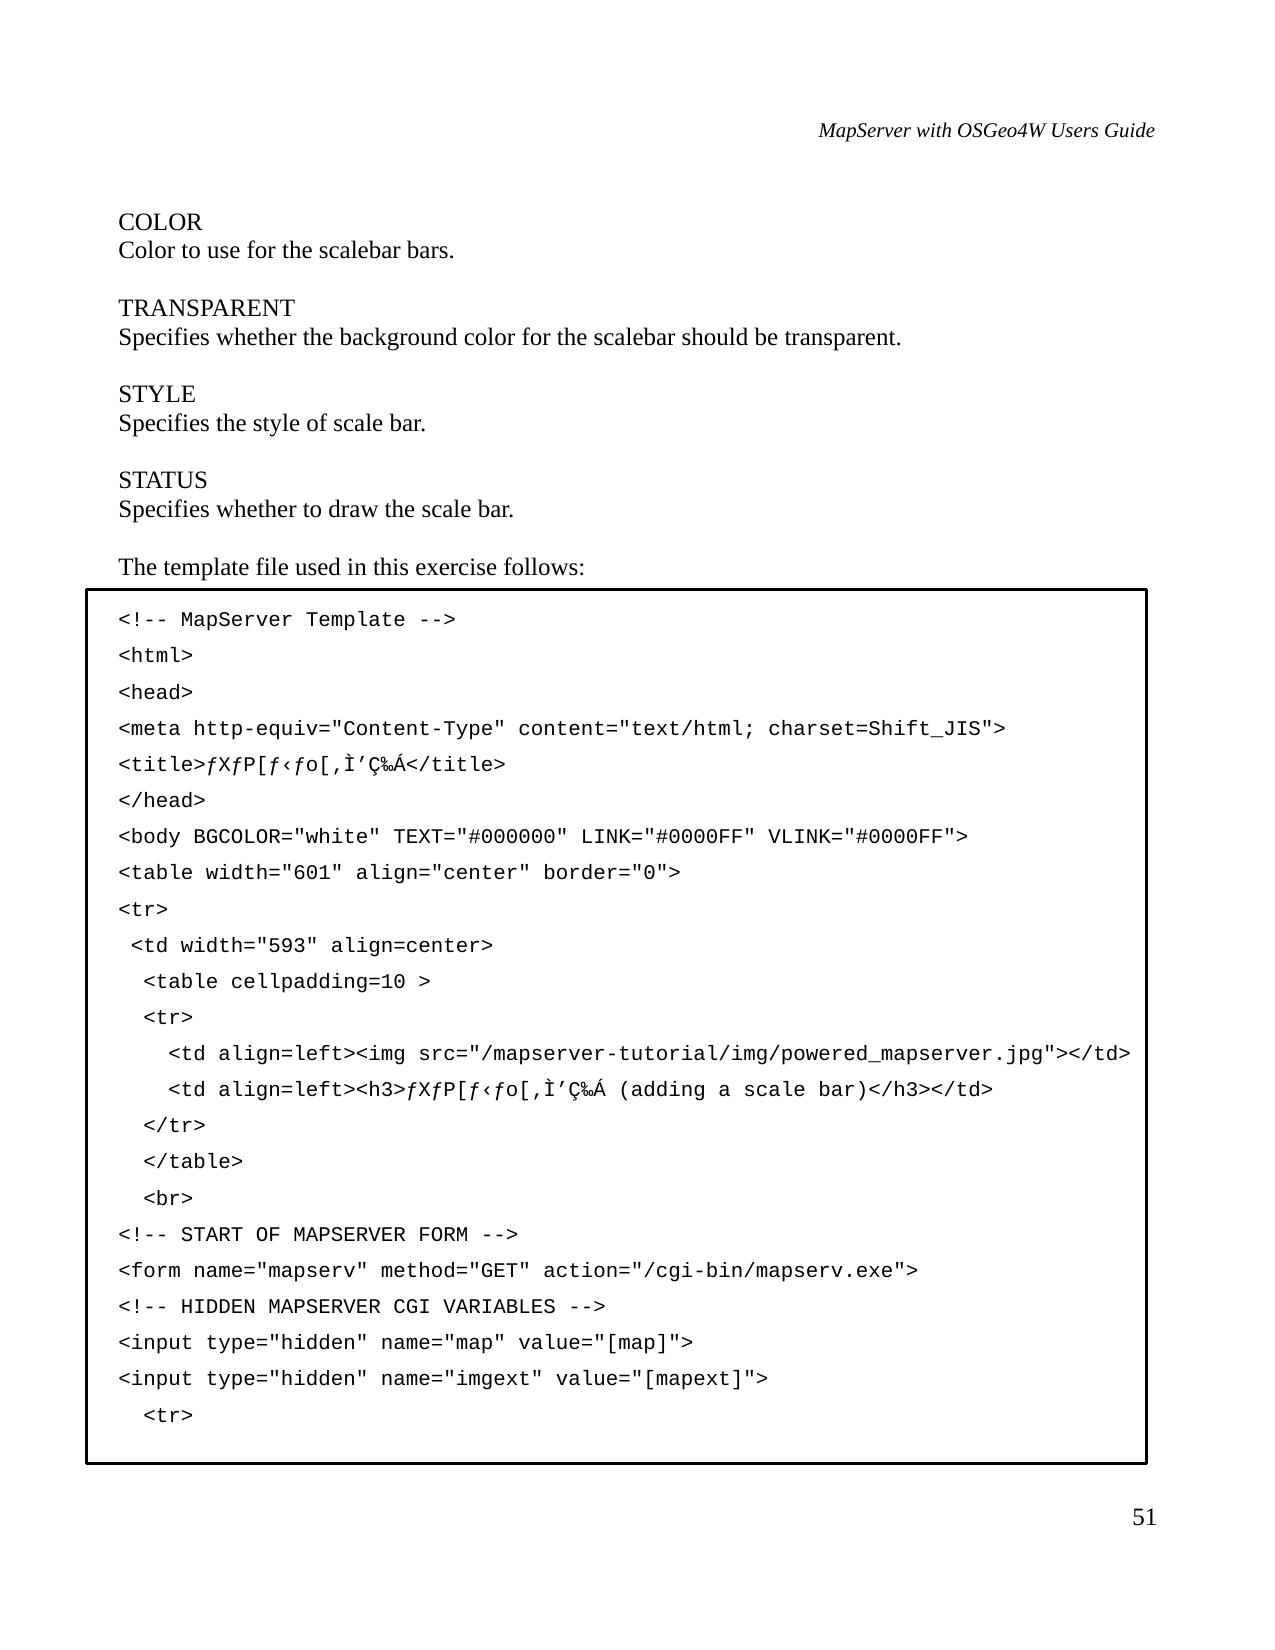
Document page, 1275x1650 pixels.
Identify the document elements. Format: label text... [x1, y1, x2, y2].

text <head> [118, 682, 1145, 705]
text <td align=left><img src="/mapserver-tutorial/img/powered_mapserver.jpg"></td> [118, 1043, 1145, 1067]
text The template file used in this exercise follows: [118, 552, 1157, 581]
text <html> [118, 646, 1145, 669]
text <table width="601" align="center" border="0"> [118, 862, 1145, 886]
text <td width="593" align=center> [118, 935, 1145, 958]
text <tr> [118, 1404, 1145, 1428]
text <title>ƒXƒP[ƒ‹ƒo[‚Ì’Ç‰Á</title> [118, 754, 1145, 778]
text [1148, 1152, 1157, 1175]
text <input type="hidden" name="map" value="[map]"> [118, 1332, 1145, 1356]
text [1148, 1188, 1157, 1211]
text [1148, 790, 1157, 814]
text <input type="hidden" name="imgext" value="[mapext]"> [118, 1368, 1145, 1392]
text </table> [118, 1152, 1145, 1175]
text </head> [118, 790, 1145, 814]
text <br> [118, 1188, 1145, 1211]
text </tr> [118, 1115, 1145, 1139]
text <!-- HIDDEN MAPSERVER CGI VARIABLES --> [118, 1296, 1145, 1320]
text <meta http-equiv="Content-Type" content="text/html; charset=Shift_JIS"> [118, 718, 1145, 741]
text <form name="mapserv" method="GET" action="/cgi-bin/mapserv.exe"> [118, 1260, 1145, 1284]
text [1148, 646, 1157, 669]
text [1148, 1404, 1157, 1428]
text <tr> [118, 1007, 1145, 1031]
text [1148, 1007, 1157, 1031]
text <!-- START OF MAPSERVER FORM --> [118, 1224, 1145, 1247]
text [1148, 682, 1157, 705]
text [1148, 1115, 1157, 1139]
text <td align=left><h3>ƒXƒP[ƒ‹ƒo[‚Ì’Ç‰Á (adding a scale bar)</h3></td> [118, 1079, 1145, 1103]
text COLOR Color to use for the scalebar bars. TRANSPARENT Specifies whether the background color for the scalebar should be transparent. STYLE Specifies the style of scale bar. STATUS Specifies whether to draw the scale bar. [118, 178, 1157, 523]
text <!-- MapServer Template --> [118, 609, 1145, 633]
text [1148, 898, 1157, 922]
text <body BGCOLOR="white" TEXT="#000000" LINK="#0000FF" VLINK="#0000FF"> [118, 826, 1145, 850]
text <table cellpadding=10 > [118, 971, 1145, 994]
text <tr> [118, 898, 1145, 922]
